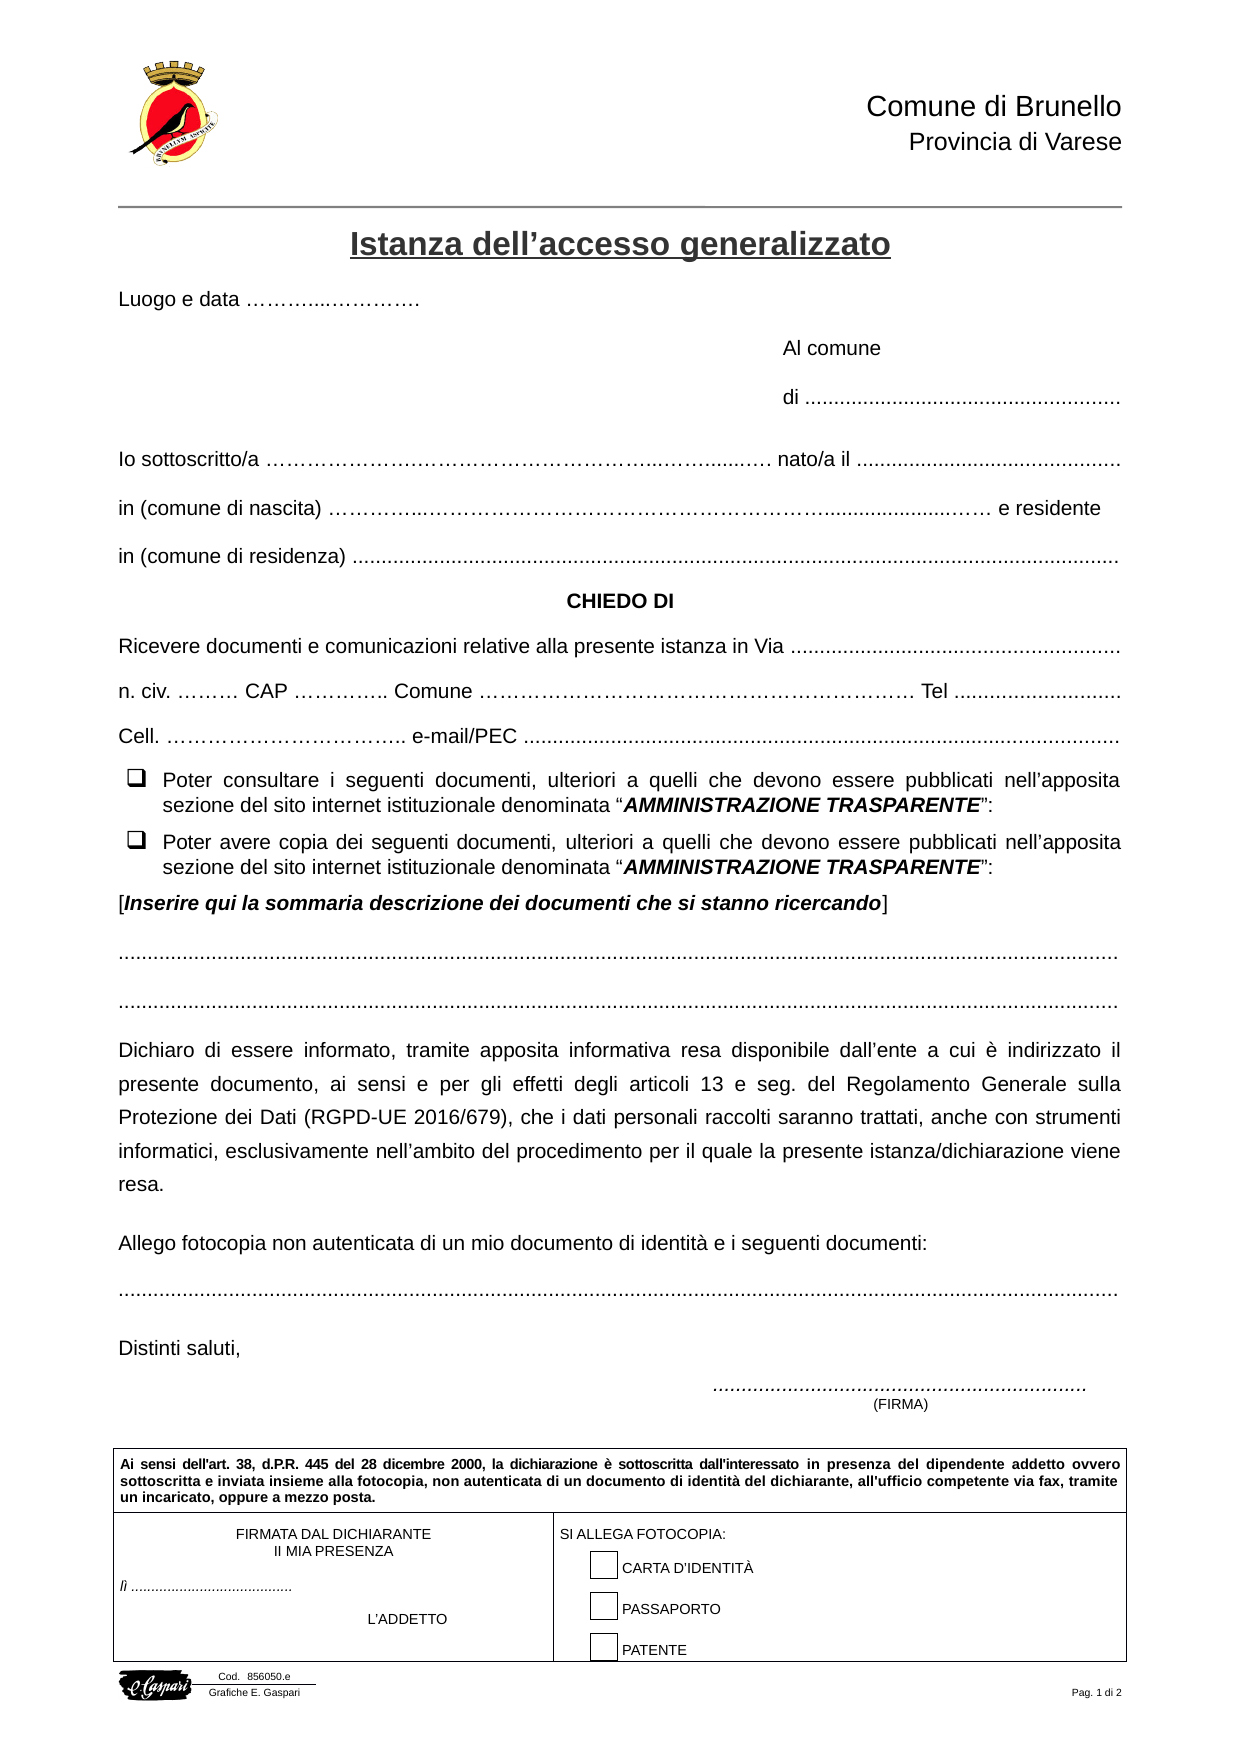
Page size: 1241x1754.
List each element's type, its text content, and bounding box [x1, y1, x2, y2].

subtitle Istanza dell’accesso generalizzato [118, 224, 1122, 262]
text Cell. …………………………….. e-mail/PEC [118, 723, 1122, 747]
text Provincia di Varese [224, 127, 1122, 156]
text Io sottoscritto/a ………………….……………………………...…….......…. nato/a il [118, 446, 1122, 470]
text Luogo e data ………....…………. [118, 287, 1122, 311]
list Poter consultare i seguenti documenti, ulteriori a quelli che devono essere pubblicati nell’apposita sezione del sito internet istituzionale denominata “AMMINISTRAZIONE TRASPARENTE”: [125, 768, 1122, 817]
text Dichiaro di essere informato, tramite apposita informativa resa disponibile dall’ente a cui è indirizzato il presente documento, ai sensi e per gli effetti degli articoli 13 e seg. del Regolamento Generale sulla Protezione dei Dati (RGPD-UE 2016/679), che i dati personali raccolti saranno trattati, anche con strumenti informatici, esclusivamente nell’ambito del procedimento per il quale la presente istanza/dichiarazione viene resa. [118, 1038, 1122, 1196]
text Distinti saluti, [118, 1335, 1122, 1359]
table_header Ai sensi dell'art. 38, d.P.R. 445 del 28 dicembre 2000, la dichiarazione è sottoscritta dall'interessato in presenza del dipendente addetto ovvero sottoscritta e inviata insieme alla fotocopia, non autenticata di un documento di identità del dichiarante, all'ufficio competente via fax, tramite un incaricato, oppure a mezzo posta. [114, 1449, 1126, 1512]
text CHIEDO DI [118, 589, 1122, 613]
text Ricevere documenti e comunicazioni relative alla presente istanza in Via [118, 634, 1122, 658]
text (FIRMA) [679, 1396, 1122, 1413]
text di [783, 385, 1122, 409]
text Allego fotocopia non autenticata di un mio documento di identità e i seguenti documenti: [118, 1231, 1122, 1255]
text ................................................................. [679, 1372, 1122, 1396]
text in (comune di nascita) …………...…………………………………………………......................…… e residente [118, 495, 1122, 519]
picture [122, 58, 224, 189]
list Poter avere copia dei seguenti documenti, ulteriori a quelli che devono essere pubblicati nell’apposita sezione del sito internet istituzionale denominata “AMMINISTRAZIONE TRASPARENTE”: [125, 830, 1122, 879]
text Al comune [783, 336, 1122, 360]
text in (comune di residenza) [118, 544, 1122, 568]
text n. civ. ……… CAP ………….. Comune ……………………………………………………… Tel [118, 679, 1122, 703]
picture [118, 1669, 192, 1701]
table_cell FIRMATA DAL DICHIARANTE II MIA PRESENZA lì ........................................ L’ADDETTO [114, 1513, 553, 1661]
text Comune di Brunello [224, 89, 1122, 122]
text [Inserire qui la sommaria descrizione dei documenti che si stanno ricercando] [118, 891, 1122, 915]
table_cell SI ALLEGA FOTOCOPIA: CARTA D’IDENTITÀ PASSAPORTO PATENTE [554, 1513, 1126, 1661]
